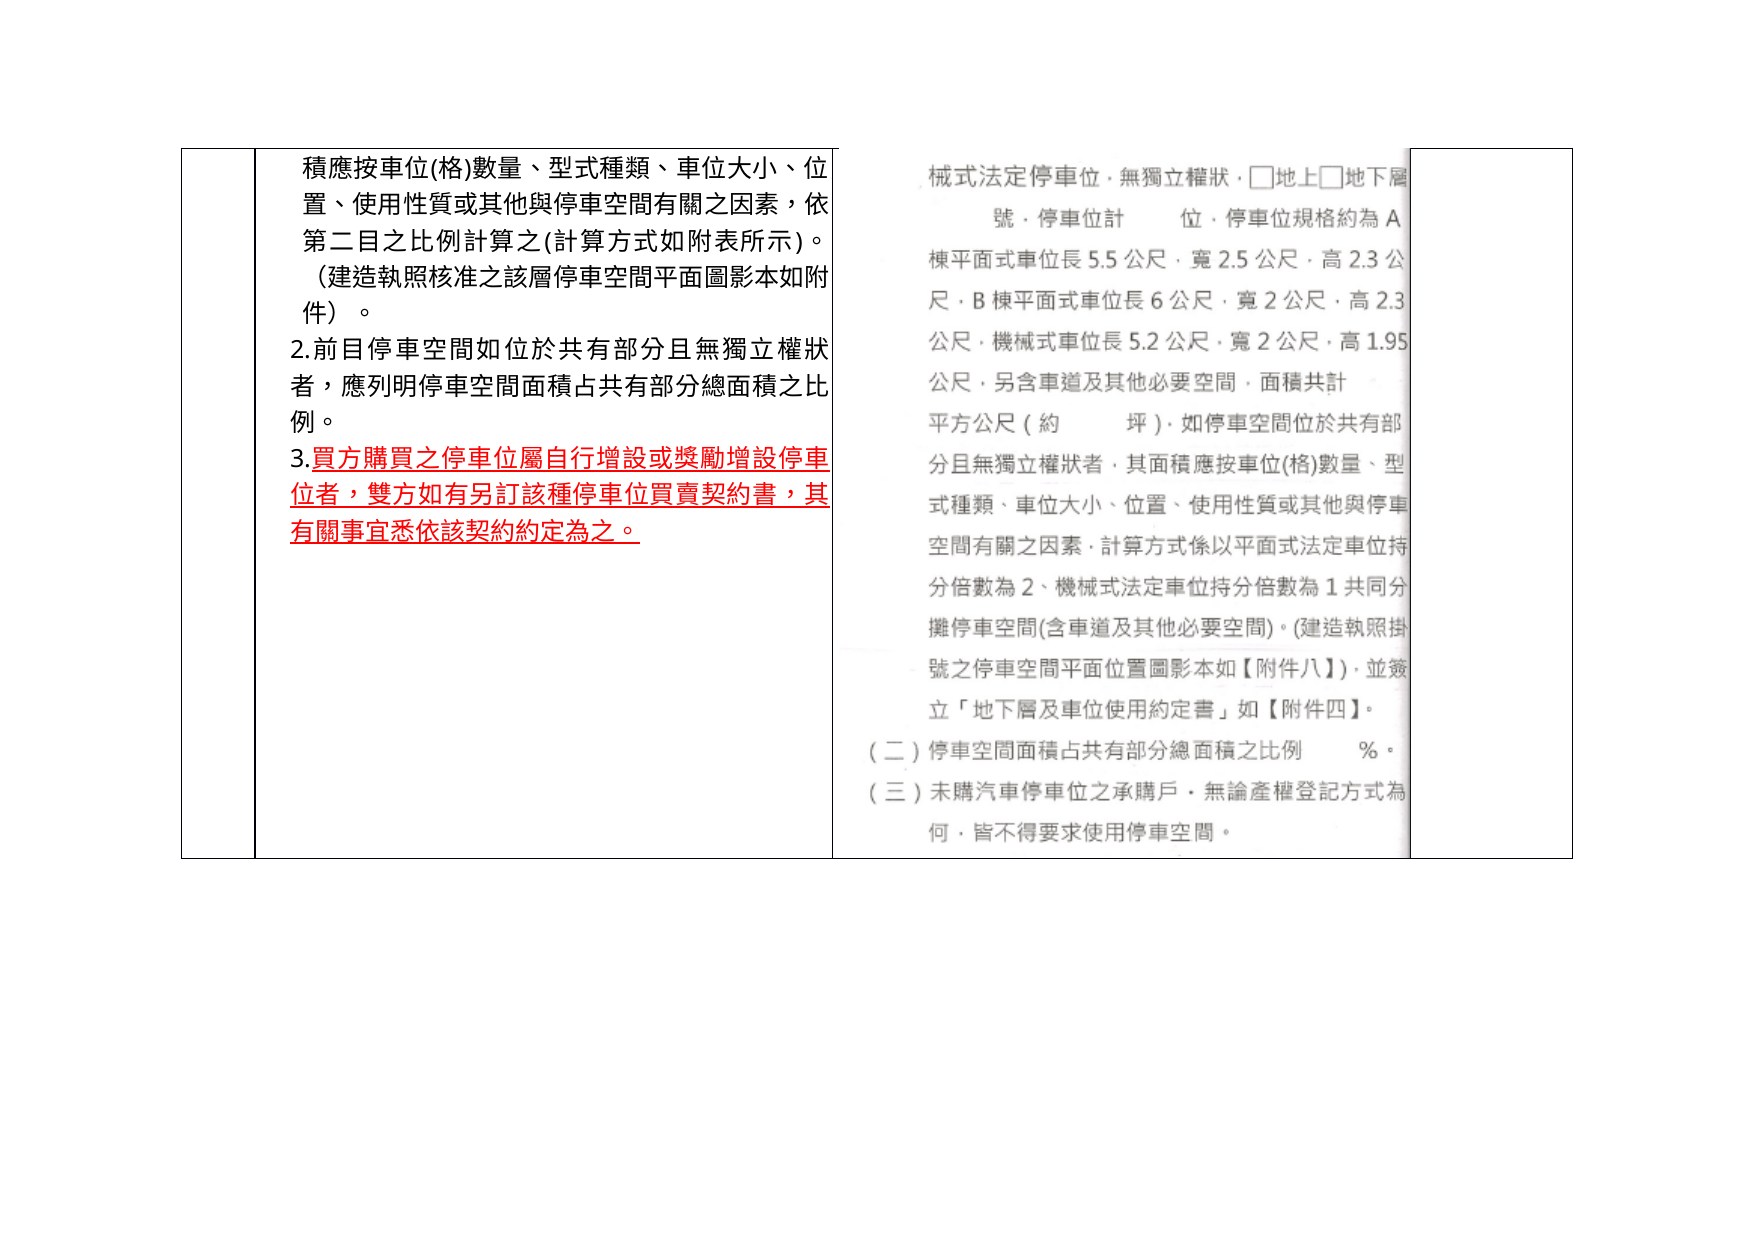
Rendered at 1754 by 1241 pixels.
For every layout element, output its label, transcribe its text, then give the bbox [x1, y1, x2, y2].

table_cell [1411, 149, 1572, 857]
table_cell [833, 149, 839, 857]
table_cell 積應按車位(格)數量、型式種類、車位大小、位置、使用性質或其他與停車空間有關之因素，依第二目之比例計算之(計算方式如附表所示)。（建造執照核准之該層停車空間平面圖影本如附件）。 2.前目停車空間如位於共有部分且無獨立權狀者，應列明停車空間面積占共有部分總面積之比例。 3.買方購買之停車位屬自行增設或獎勵增設停車位者，雙方如有另訂該種停車位買賣契約書，其有關事宜悉依該契約約定為之。 [256, 149, 832, 857]
table_cell [182, 149, 254, 857]
picture [839, 148, 1411, 858]
